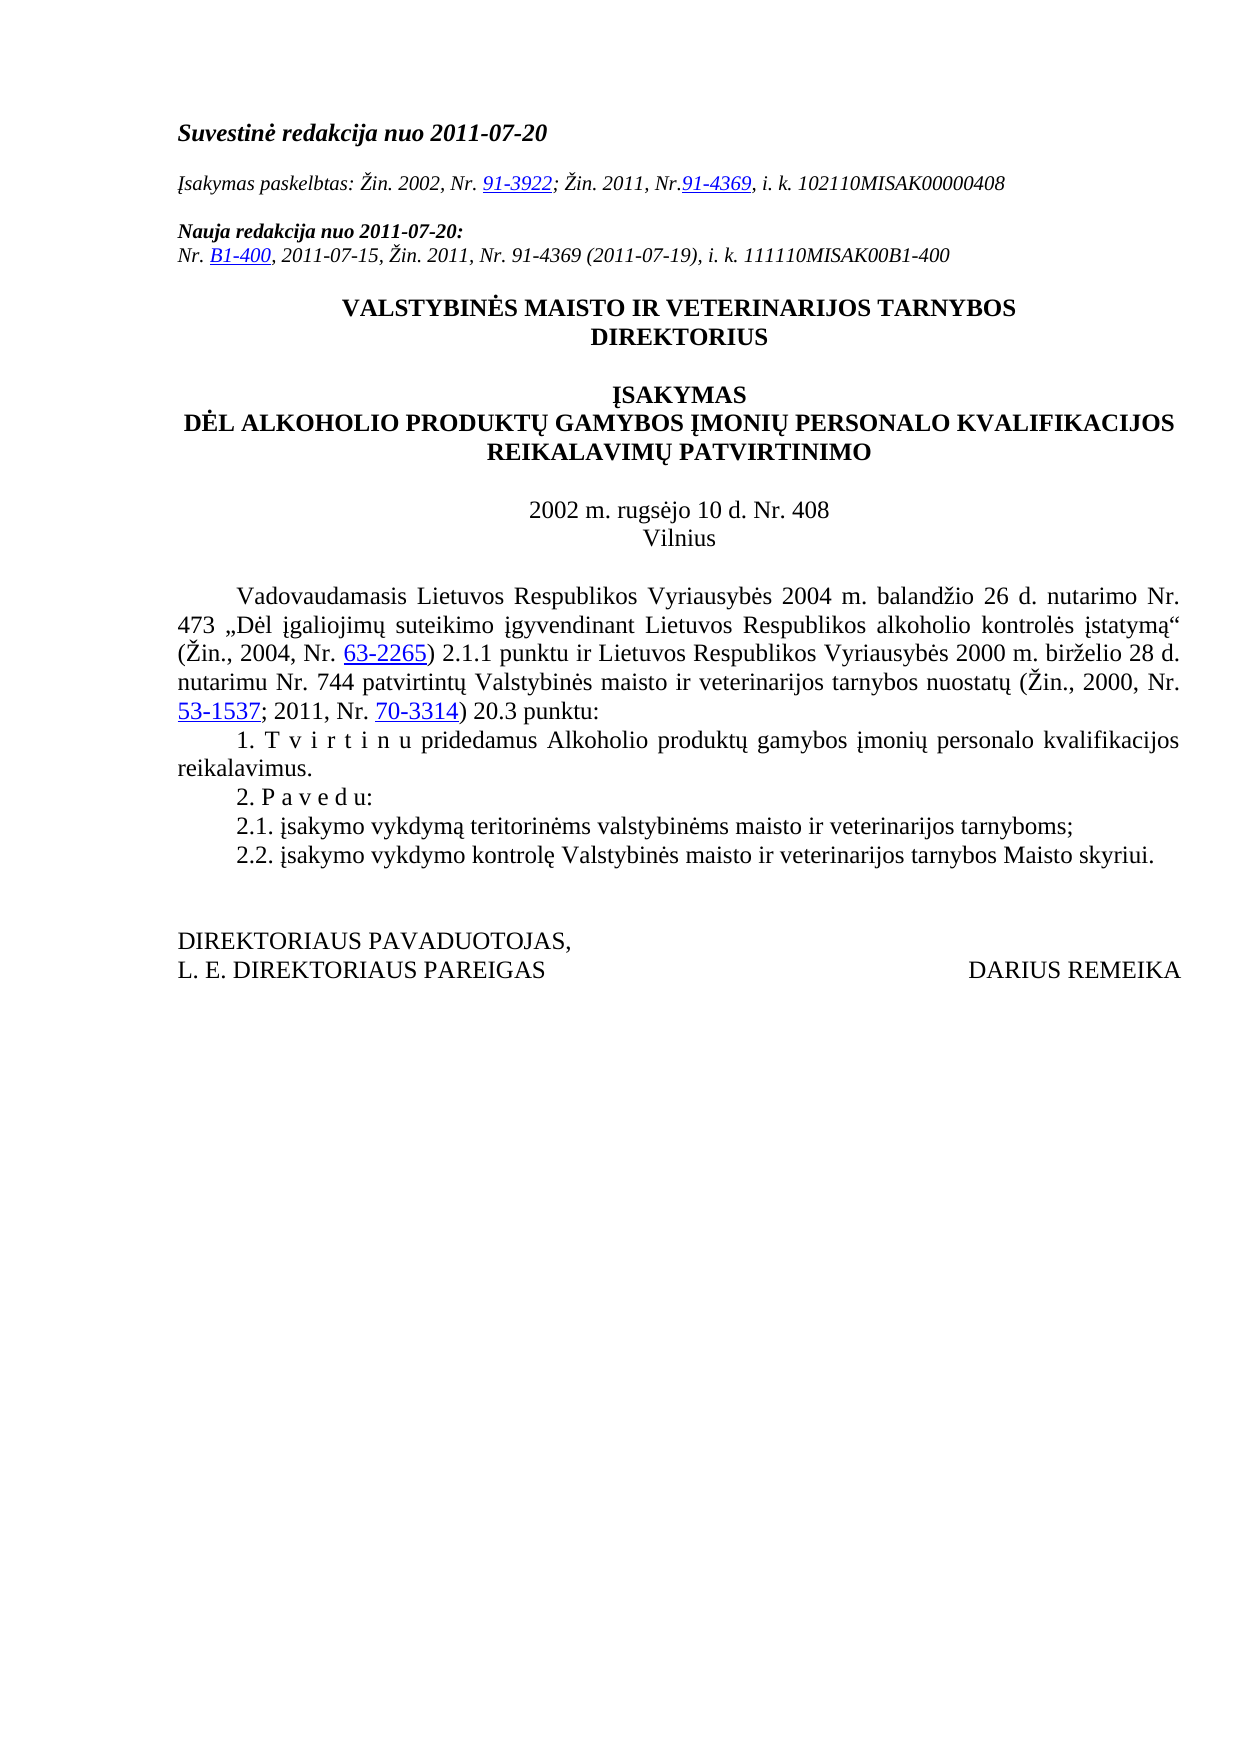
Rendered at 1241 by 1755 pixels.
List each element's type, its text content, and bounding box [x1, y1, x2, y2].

text 2.2. įsakymo vykdymo kontrolę Valstybinės maisto ir veterinarijos tarnybos Maisto skyriui. [177, 840, 1181, 868]
text 1. T v i r t i n u pridedamus Alkoholio produktų gamybos įmonių personalo kvalifikacijos reikalavimus. [177, 725, 1181, 782]
text Vilnius [177, 523, 1181, 552]
text Vadovaudamasis Lietuvos Respublikos Vyriausybės 2004 m. balandžio 26 d. nutarimo Nr. 473 „Dėl įgaliojimų suteikimo įgyvendinant Lietuvos Respublikos alkoholio kontrolės įstatymą“ (Žin., 2004, Nr. 63-2265) 2.1.1 punktu ir Lietuvos Respublikos Vyriausybės 2000 m. birželio 28 d. nutarimu Nr. 744 patvirtintų Valstybinės maisto ir veterinarijos tarnybos nuostatų (Žin., 2000, Nr. 53-1537; 2011, Nr. 70-3314) 20.3 punktu: [177, 581, 1181, 725]
text ĮSAKYMAS [177, 380, 1181, 408]
text DIREKTORIAUS PAVADUOTOJAS, [177, 926, 1181, 955]
text VALSTYBINĖS MAISTO IR VETERINARIJOS TARNYBOS [177, 293, 1181, 322]
text Nr. B1-400, 2011-07-15, Žin. 2011, Nr. 91-4369 (2011-07-19), i. k. 111110MISAK00B1-400 [177, 243, 1181, 267]
text Įsakymas paskelbtas: Žin. 2002, Nr. 91-3922; Žin. 2011, Nr.91-4369, i. k. 102110MISAK00000408 [177, 171, 1181, 195]
text DIREKTORIUS [177, 322, 1181, 351]
text 2.1. įsakymo vykdymą teritorinėms valstybinėms maisto ir veterinarijos tarnyboms; [177, 811, 1181, 840]
text 2002 m. rugsėjo 10 d. Nr. 408 [177, 495, 1181, 523]
text 2. P a v e d u: [177, 782, 1181, 811]
text Nauja redakcija nuo 2011-07-20: [177, 219, 1181, 243]
text Suvestinė redakcija nuo 2011-07-20 [177, 118, 1181, 147]
text L. E. DIREKTORIAUS PAREIGAS DARIUS REMEIKA [177, 955, 1181, 983]
text DĖL ALKOHOLIO PRODUKTŲ GAMYBOS ĮMONIŲ PERSONALO KVALIFIKACIJOS REIKALAVIMŲ PATVIRTINIMO [177, 408, 1181, 466]
